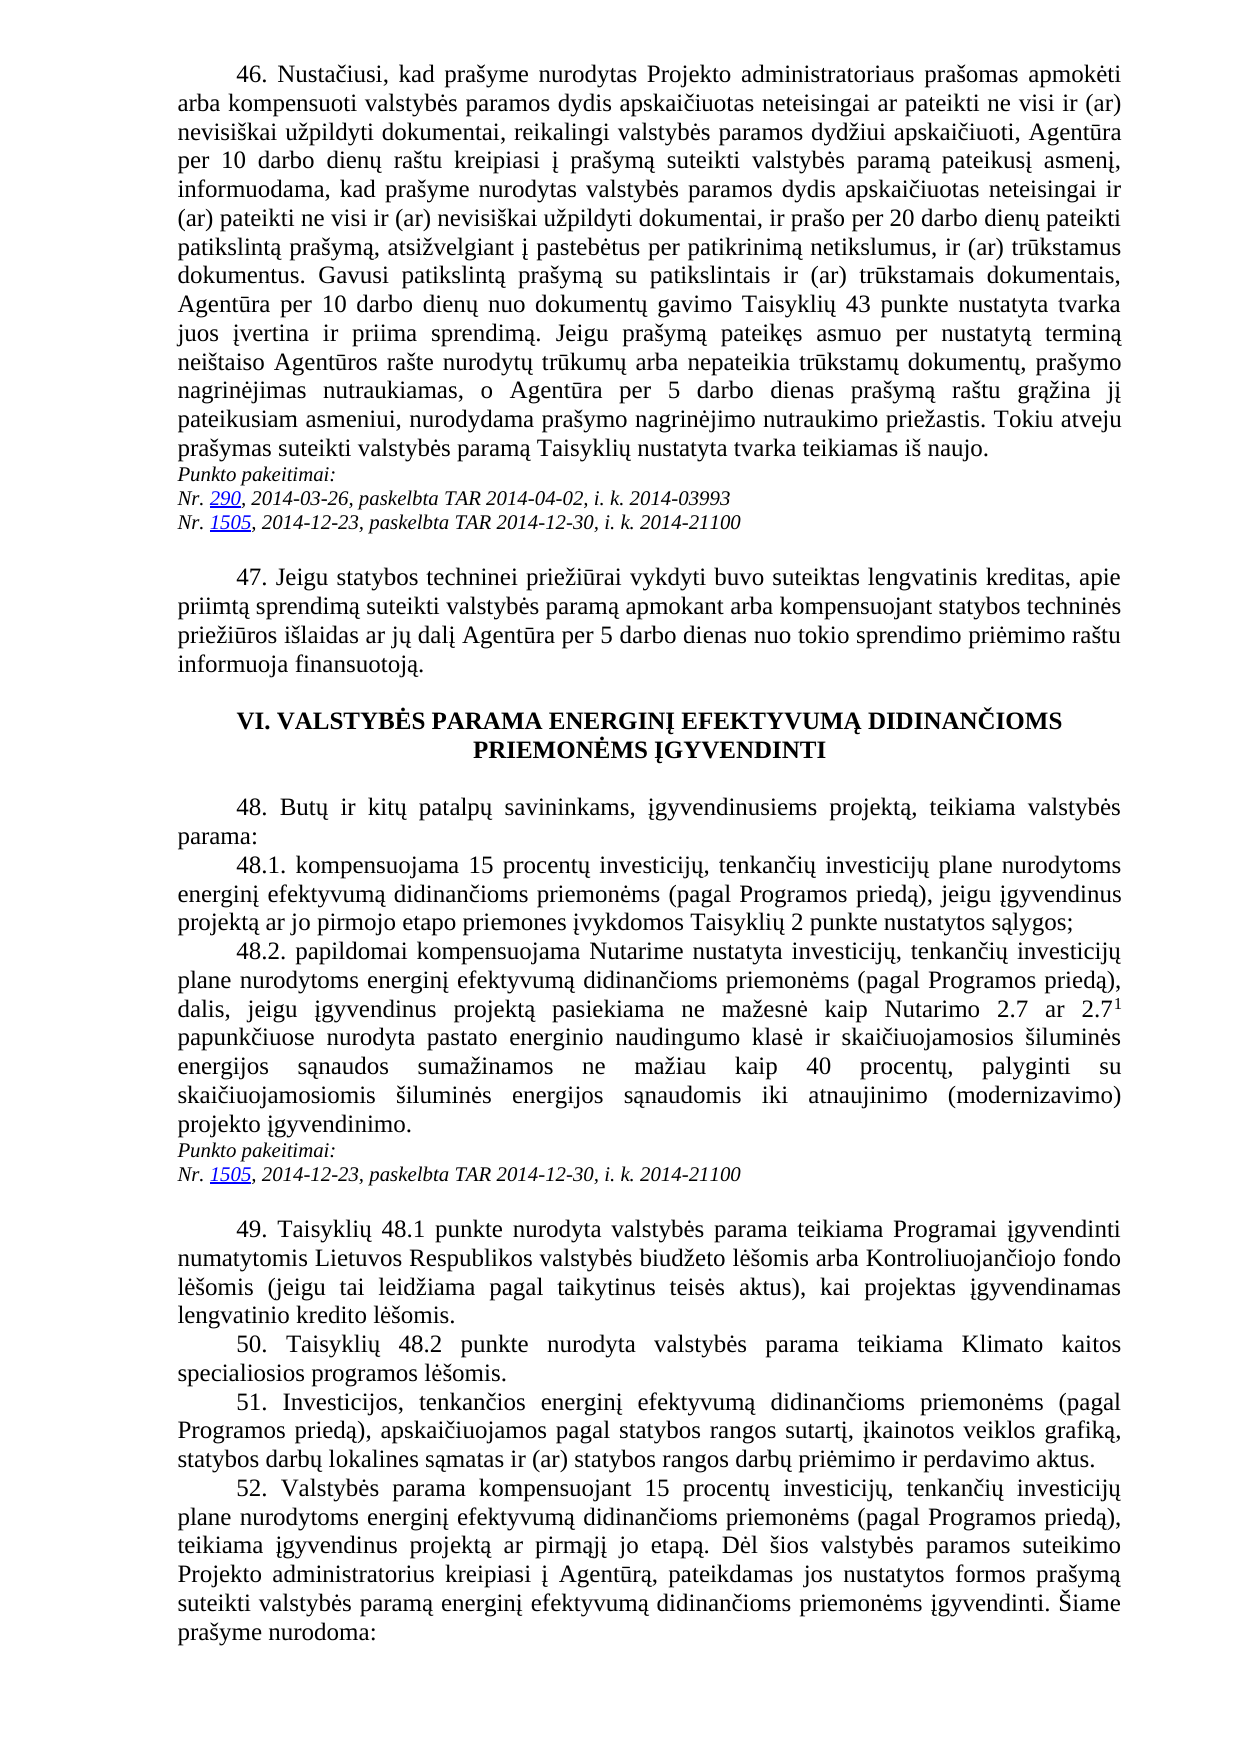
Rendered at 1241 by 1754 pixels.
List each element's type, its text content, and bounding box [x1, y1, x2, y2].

text 48. Butų ir kitų patalpų savininkams, įgyvendinusiems projektą, teikiama valstybės parama: [177, 792, 1122, 850]
text 52. Valstybės parama kompensuojant 15 procentų investicijų, tenkančių investicijų plane nurodytoms energinį efektyvumą didinančioms priemonėms (pagal Programos priedą), teikiama įgyvendinus projektą ar pirmąjį jo etapą. Dėl šios valstybės paramos suteikimo Projekto administratorius kreipiasi į Agentūrą, pateikdamas jos nustatytos formos prašymą suteikti valstybės paramą energinį efektyvumą didinančioms priemonėms įgyvendinti. Šiame prašyme nurodoma: [177, 1473, 1122, 1646]
text Punkto pakeitimai: [177, 462, 1122, 486]
text 48.2. papildomai kompensuojama Nutarime nustatyta investicijų, tenkančių investicijų plane nurodytoms energinį efektyvumą didinančioms priemonėms (pagal Programos priedą), dalis, jeigu įgyvendinus projektą pasiekiama ne mažesnė kaip Nutarimo 2.7 ar 2.71 papunkčiuose nurodyta pastato energinio naudingumo klasė ir skaičiuojamosios šiluminės energijos sąnaudos sumažinamos ne mažiau kaip 40 procentų, palyginti su skaičiuojamosiomis šiluminės energijos sąnaudomis iki atnaujinimo (modernizavimo) projekto įgyvendinimo. [177, 936, 1122, 1137]
text 50. Taisyklių 48.2 punkte nurodyta valstybės parama teikiama Klimato kaitos specialiosios programos lėšomis. [177, 1329, 1122, 1387]
text VI. VALSTYBĖS PARAMA ENERGINĮ EFEKTYVUMĄ DIDINANČIOMS PRIEMONĖMS ĮGYVENDINTI [177, 706, 1122, 764]
text 47. Jeigu statybos techninei priežiūrai vykdyti buvo suteiktas lengvatinis kreditas, apie priimtą sprendimą suteikti valstybės paramą apmokant arba kompensuojant statybos techninės priežiūros išlaidas ar jų dalį Agentūra per 5 darbo dienas nuo tokio sprendimo priėmimo raštu informuoja finansuotoją. [177, 562, 1122, 677]
text Nr. 290, 2014-03-26, paskelbta TAR 2014-04-02, i. k. 2014-03993 [177, 486, 1122, 510]
text Punkto pakeitimai: [177, 1137, 1122, 1162]
text 46. Nustačiusi, kad prašyme nurodytas Projekto administratoriaus prašomas apmokėti arba kompensuoti valstybės paramos dydis apskaičiuotas neteisingai ar pateikti ne visi ir (ar) nevisiškai užpildyti dokumentai, reikalingi valstybės paramos dydžiui apskaičiuoti, Agentūra per 10 darbo dienų raštu kreipiasi į prašymą suteikti valstybės paramą pateikusį asmenį, informuodama, kad prašyme nurodytas valstybės paramos dydis apskaičiuotas neteisingai ir (ar) pateikti ne visi ir (ar) nevisiškai užpildyti dokumentai, ir prašo per 20 darbo dienų pateikti patikslintą prašymą, atsižvelgiant į pastebėtus per patikrinimą netikslumus, ir (ar) trūkstamus dokumentus. Gavusi patikslintą prašymą su patikslintais ir (ar) trūkstamais dokumentais, Agentūra per 10 darbo dienų nuo dokumentų gavimo Taisyklių 43 punkte nustatyta tvarka juos įvertina ir priima sprendimą. Jeigu prašymą pateikęs asmuo per nustatytą terminą neištaiso Agentūros rašte nurodytų trūkumų arba nepateikia trūkstamų dokumentų, prašymo nagrinėjimas nutraukiamas, o Agentūra per 5 darbo dienas prašymą raštu grąžina jį pateikusiam asmeniui, nurodydama prašymo nagrinėjimo nutraukimo priežastis. Tokiu atveju prašymas suteikti valstybės paramą Taisyklių nustatyta tvarka teikiamas iš naujo. [177, 59, 1122, 462]
text 49. Taisyklių 48.1 punkte nurodyta valstybės parama teikiama Programai įgyvendinti numatytomis Lietuvos Respublikos valstybės biudžeto lėšomis arba Kontroliuojančiojo fondo lėšomis (jeigu tai leidžiama pagal taikytinus teisės aktus), kai projektas įgyvendinamas lengvatinio kredito lėšomis. [177, 1214, 1122, 1329]
text Nr. 1505, 2014-12-23, paskelbta TAR 2014-12-30, i. k. 2014-21100 [177, 510, 1122, 534]
text 48.1. kompensuojama 15 procentų investicijų, tenkančių investicijų plane nurodytoms energinį efektyvumą didinančioms priemonėms (pagal Programos priedą), jeigu įgyvendinus projektą ar jo pirmojo etapo priemones įvykdomos Taisyklių 2 punkte nustatytos sąlygos; [177, 850, 1122, 936]
text Nr. 1505, 2014-12-23, paskelbta TAR 2014-12-30, i. k. 2014-21100 [177, 1162, 1122, 1186]
text 51. Investicijos, tenkančios energinį efektyvumą didinančioms priemonėms (pagal Programos priedą), apskaičiuojamos pagal statybos rangos sutartį, įkainotos veiklos grafiką, statybos darbų lokalines sąmatas ir (ar) statybos rangos darbų priėmimo ir perdavimo aktus. [177, 1387, 1122, 1473]
